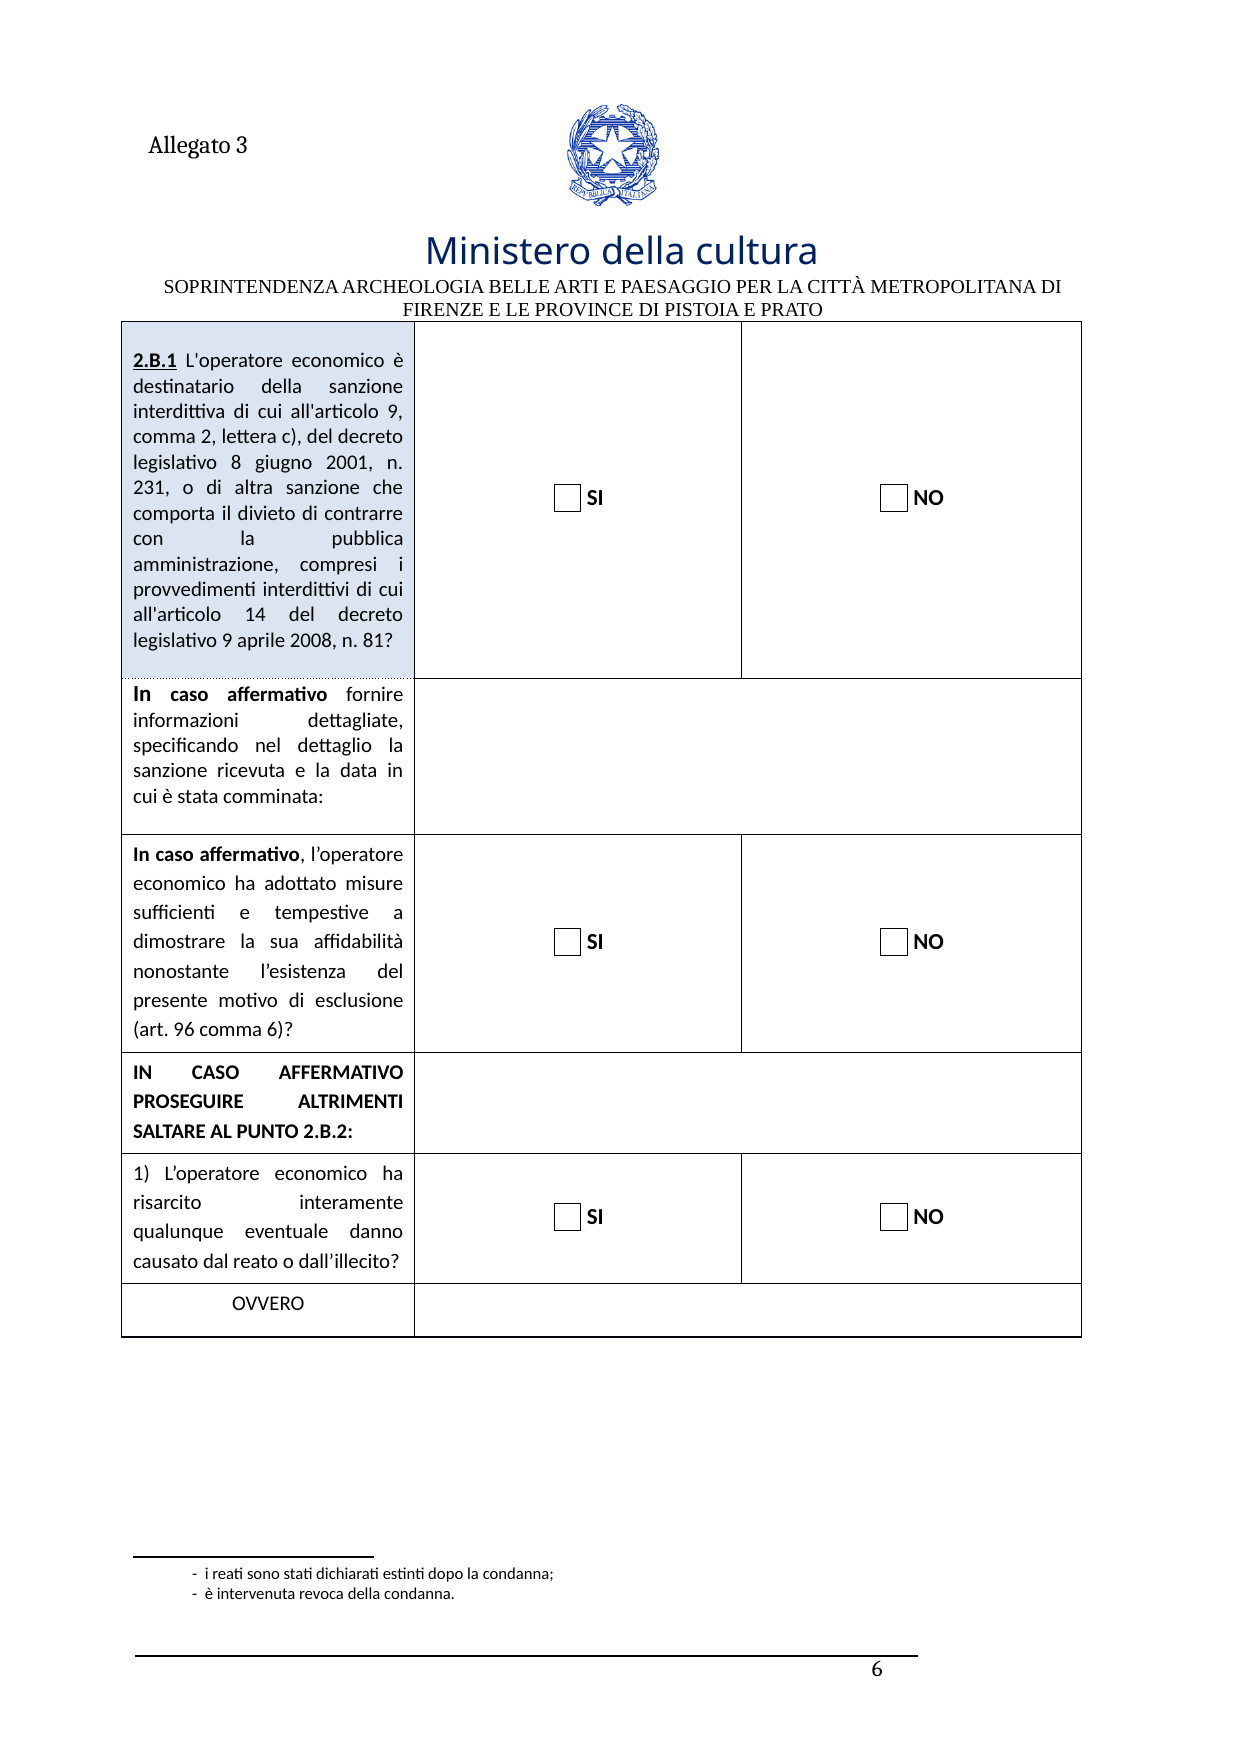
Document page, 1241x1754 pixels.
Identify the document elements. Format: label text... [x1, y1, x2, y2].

table_cell In caso affermativo fornire informazioni dettagliate, specificando nel dettaglio la sanzione ricevuta e la data in cui è stata comminata: [122, 678, 414, 834]
table_cell NO [742, 1154, 1081, 1283]
list - i reati sono stati dichiarati estinti dopo la condanna; [148, 1563, 1093, 1583]
list - è intervenuta revoca della condanna. [148, 1583, 1093, 1603]
picture [564, 103, 661, 207]
table_cell SI [415, 835, 741, 1052]
table_cell SI [415, 1154, 741, 1283]
table_cell 1) L’operatore economico ha risarcito interamente qualunque eventuale danno causato dal reato o dall’illecito? [122, 1154, 414, 1283]
table_cell OVVERO [122, 1284, 414, 1336]
table_cell [415, 1284, 1081, 1336]
table_cell IN CASO AFFERMATIVO PROSEGUIRE ALTRIMENTI SALTARE AL PUNTO 2.B.2: [122, 1053, 414, 1153]
table_header NO [742, 322, 1081, 678]
table_cell [415, 1053, 1081, 1153]
table_cell In caso affermativo, l’operatore economico ha adottato misure sufficienti e tempestive a dimostrare la sua affidabilità nonostante l’esistenza del presente motivo di esclusione (art. 96 comma 6)? [122, 835, 414, 1052]
table_cell [415, 679, 1081, 834]
table_header SI [415, 322, 741, 678]
table_header 2.B.1 L'operatore economico è destinatario della sanzione interdittiva di cui all'articolo 9, comma 2, lettera c), del decreto legislativo 8 giugno 2001, n. 231, o di altra sanzione che comporta il divieto di contrarre con la pubblica amministrazione, compresi i provvedimenti interdittivi di cui all'articolo 14 del decreto legislativo 9 aprile 2008, n. 81? [122, 322, 414, 678]
table_cell NO [742, 835, 1081, 1052]
